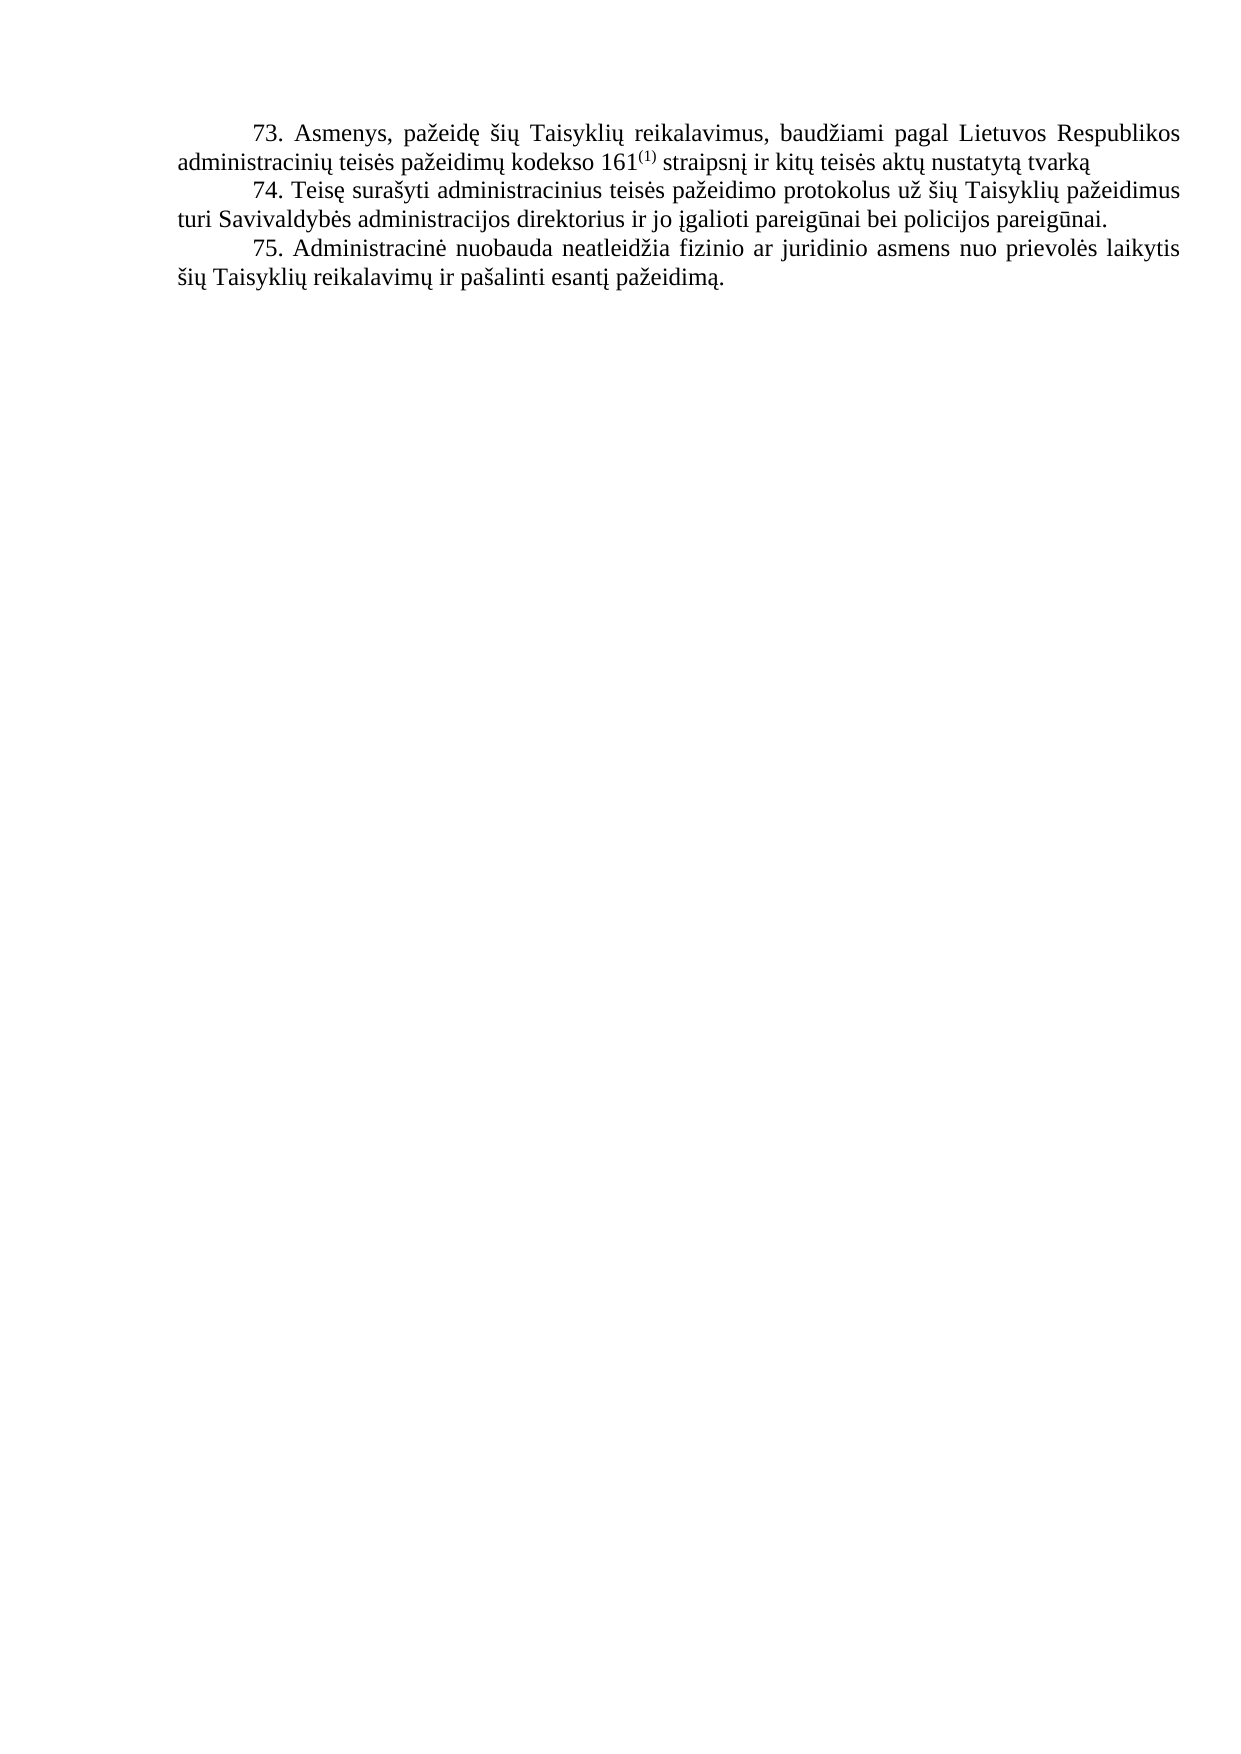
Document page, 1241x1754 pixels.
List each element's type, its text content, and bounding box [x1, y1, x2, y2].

text 73. Asmenys, pažeidę šių Taisyklių reikalavimus, baudžiami pagal Lietuvos Respublikos administracinių teisės pažeidimų kodekso 161(1) straipsnį ir kitų teisės aktų nustatytą tvarką [177, 118, 1181, 176]
text 75. Administracinė nuobauda neatleidžia fizinio ar juridinio asmens nuo prievolės laikytis šių Taisyklių reikalavimų ir pašalinti esantį pažeidimą. [177, 233, 1181, 291]
text 74. Teisę surašyti administracinius teisės pažeidimo protokolus už šių Taisyklių pažeidimus turi savivaldybės administracijos direktorius ir jo įgalioti pareigūnai bei policijos pareigūnai. [177, 176, 1181, 233]
